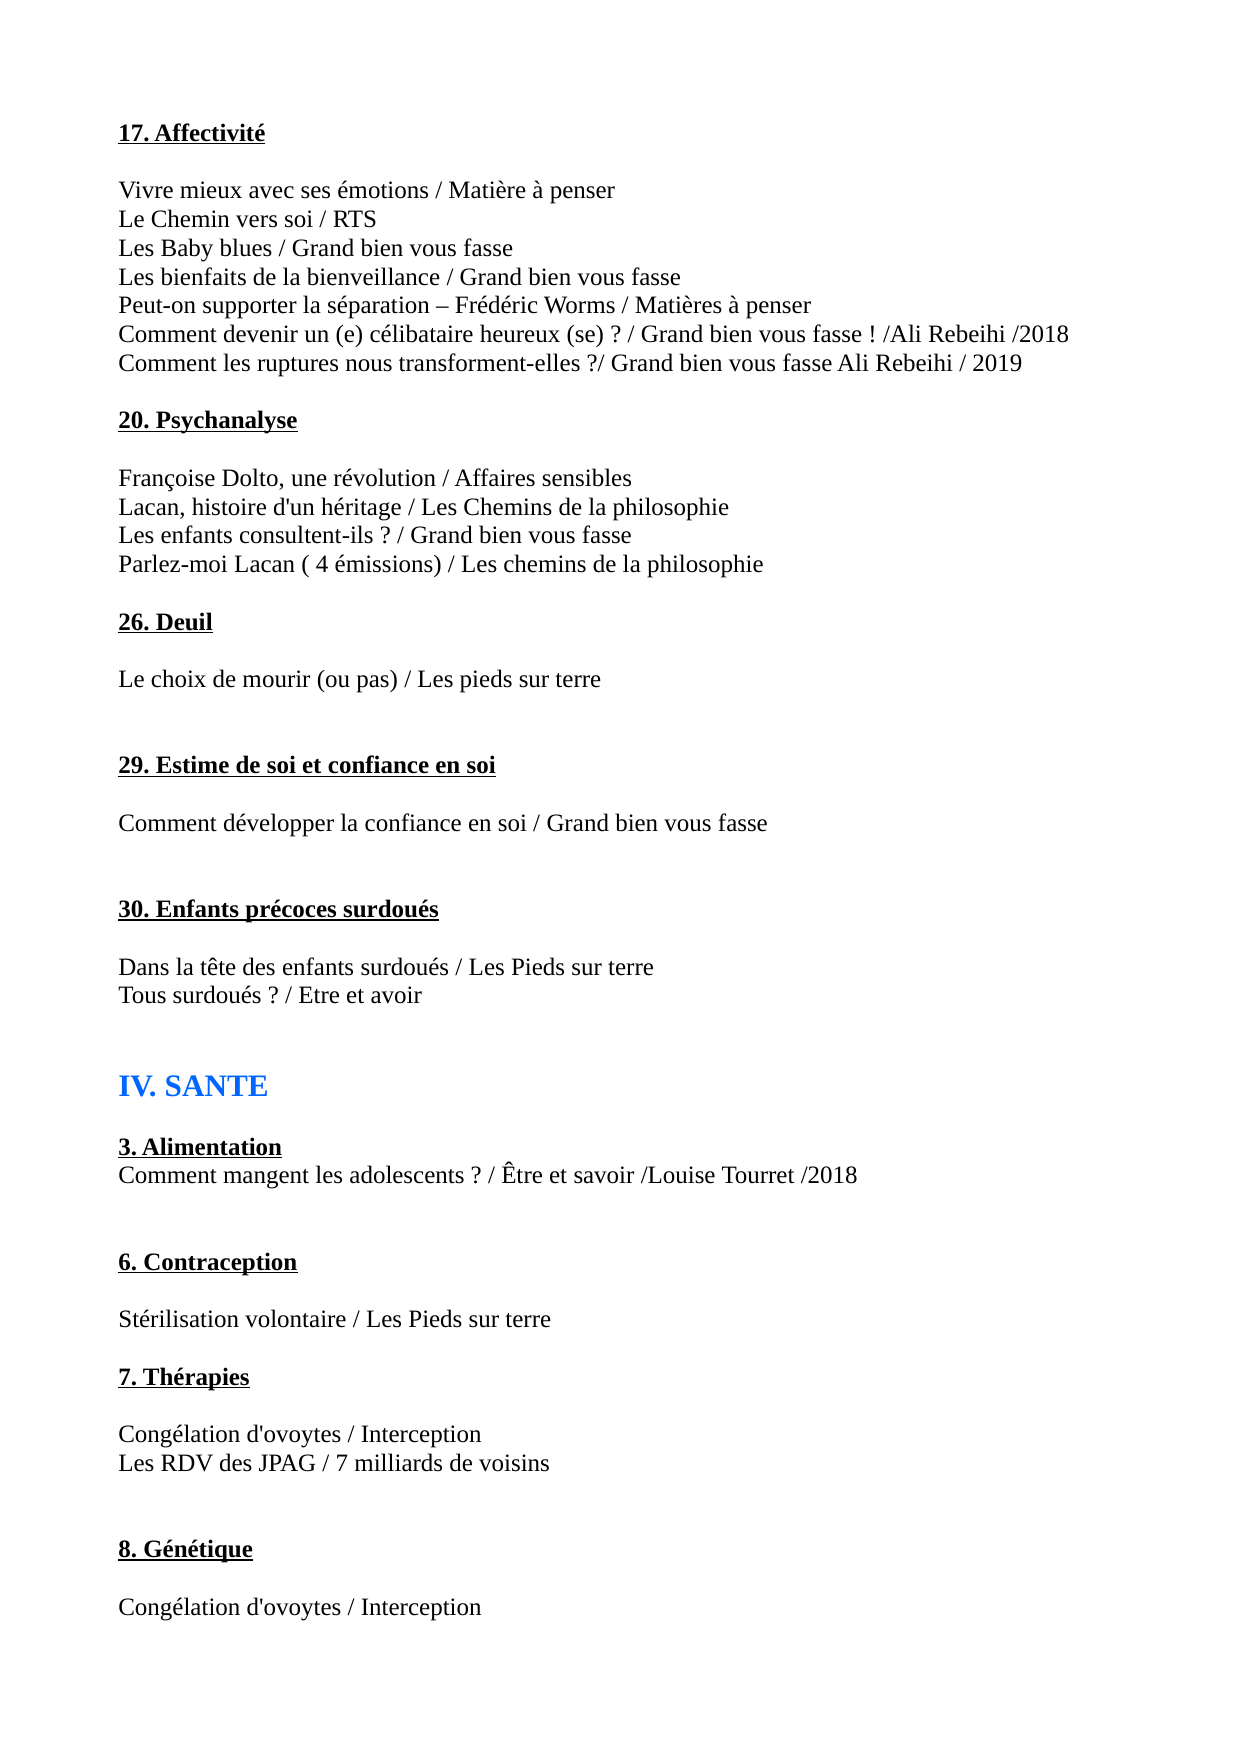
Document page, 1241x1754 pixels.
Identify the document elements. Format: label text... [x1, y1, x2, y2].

text 26. Deuil [118, 607, 1122, 636]
text Comment les ruptures nous transforment-elles ?/ Grand bien vous fasse Ali Rebeihi / 2019 [118, 348, 1122, 377]
text Congélation d'ovoytes / Interception [118, 1592, 1122, 1620]
text 30. Enfants précoces surdoués [118, 894, 1122, 923]
text 3. Alimentation [118, 1132, 1122, 1160]
text Dans la tête des enfants surdoués / Les Pieds sur terre [118, 952, 1122, 981]
text Stérilisation volontaire / Les Pieds sur terre [118, 1304, 1122, 1333]
text 29. Estime de soi et confiance en soi [118, 751, 1122, 779]
text 8. Génétique [118, 1534, 1122, 1563]
text Tous surdoués ? / Etre et avoir [118, 981, 1122, 1009]
text Les enfants consultent-ils ? / Grand bien vous fasse [118, 521, 1122, 549]
text 20. Psychanalyse [118, 406, 1122, 434]
text Françoise Dolto, une révolution / Affaires sensibles [118, 463, 1122, 492]
text Comment développer la confiance en soi / Grand bien vous fasse [118, 808, 1122, 837]
text Comment mangent les adolescents ? / Être et savoir /Louise Tourret /2018 [118, 1160, 1122, 1189]
text Vivre mieux avec ses émotions / Matière à penser [118, 176, 1122, 204]
text 6. Contraception [118, 1247, 1122, 1275]
text 7. Thérapies [118, 1362, 1122, 1390]
text Peut-on supporter la séparation – Frédéric Worms / Matières à penser [118, 291, 1122, 319]
text Les Baby blues / Grand bien vous fasse [118, 233, 1122, 262]
text Le Chemin vers soi / RTS [118, 204, 1122, 233]
text Lacan, histoire d'un héritage / Les Chemins de la philosophie [118, 492, 1122, 521]
text Comment devenir un (e) célibataire heureux (se) ? / Grand bien vous fasse ! /Ali Rebeihi /2018 [118, 319, 1122, 348]
text Les bienfaits de la bienveillance / Grand bien vous fasse [118, 262, 1122, 291]
text Le choix de mourir (ou pas) / Les pieds sur terre [118, 664, 1122, 693]
text IV. SANTE [118, 1067, 1122, 1103]
text Les RDV des JPAG / 7 milliards de voisins [118, 1448, 1122, 1477]
text Parlez-moi Lacan ( 4 émissions) / Les chemins de la philosophie [118, 549, 1122, 578]
text Congélation d'ovoytes / Interception [118, 1419, 1122, 1448]
text 17. Affectivité [118, 118, 1122, 147]
